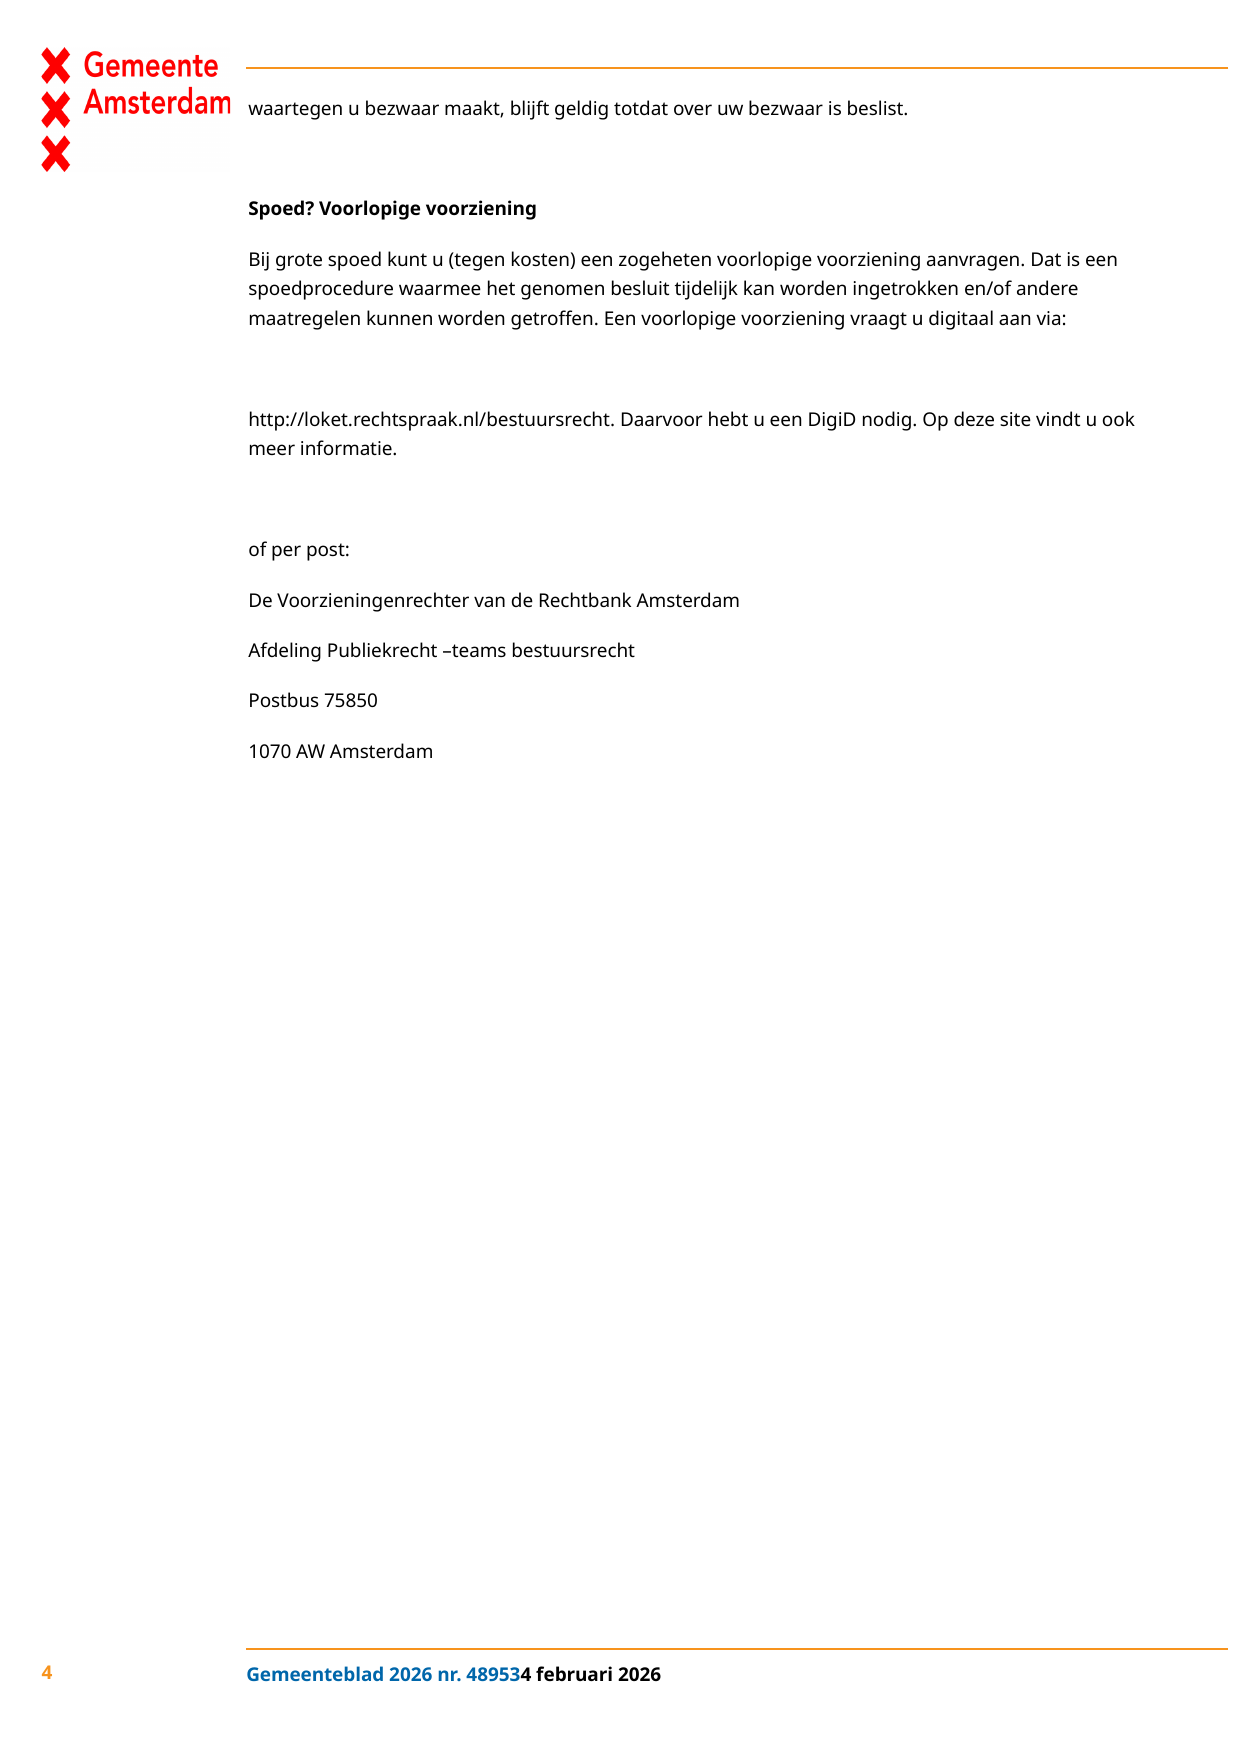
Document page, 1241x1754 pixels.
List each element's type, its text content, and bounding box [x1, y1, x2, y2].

text of per post: [248, 536, 1152, 562]
text Postbus 75850 [248, 688, 1152, 713]
text Afdeling Publiekrecht –teams bestuursrecht [248, 637, 1152, 663]
text Spoed? Voorlopige voorziening [248, 196, 1152, 221]
text Bij grote spoed kunt u (tegen kosten) een zogeheten voorlopige voorziening aanvragen. Dat is een spoedprocedure waarmee het genomen besluit tijdelijk kan worden ingetrokken en/of andere maatregelen kunnen worden getroffen. Een voorlopige voorziening vraagt u digitaal aan via: [248, 246, 1152, 331]
text http://loket.rechtspraak.nl/bestuursrecht. Daarvoor hebt u een DigiD nodig. Op deze site vindt u ook meer informatie. [248, 406, 1152, 461]
picture [41, 47, 231, 172]
text De Voorzieningenrechter van de Rechtbank Amsterdam [248, 587, 1152, 613]
text 1070 AW Amsterdam [248, 738, 1152, 764]
text waartegen u bezwaar maakt, blijft geldig totdat over uw bezwaar is beslist. [248, 95, 1152, 121]
